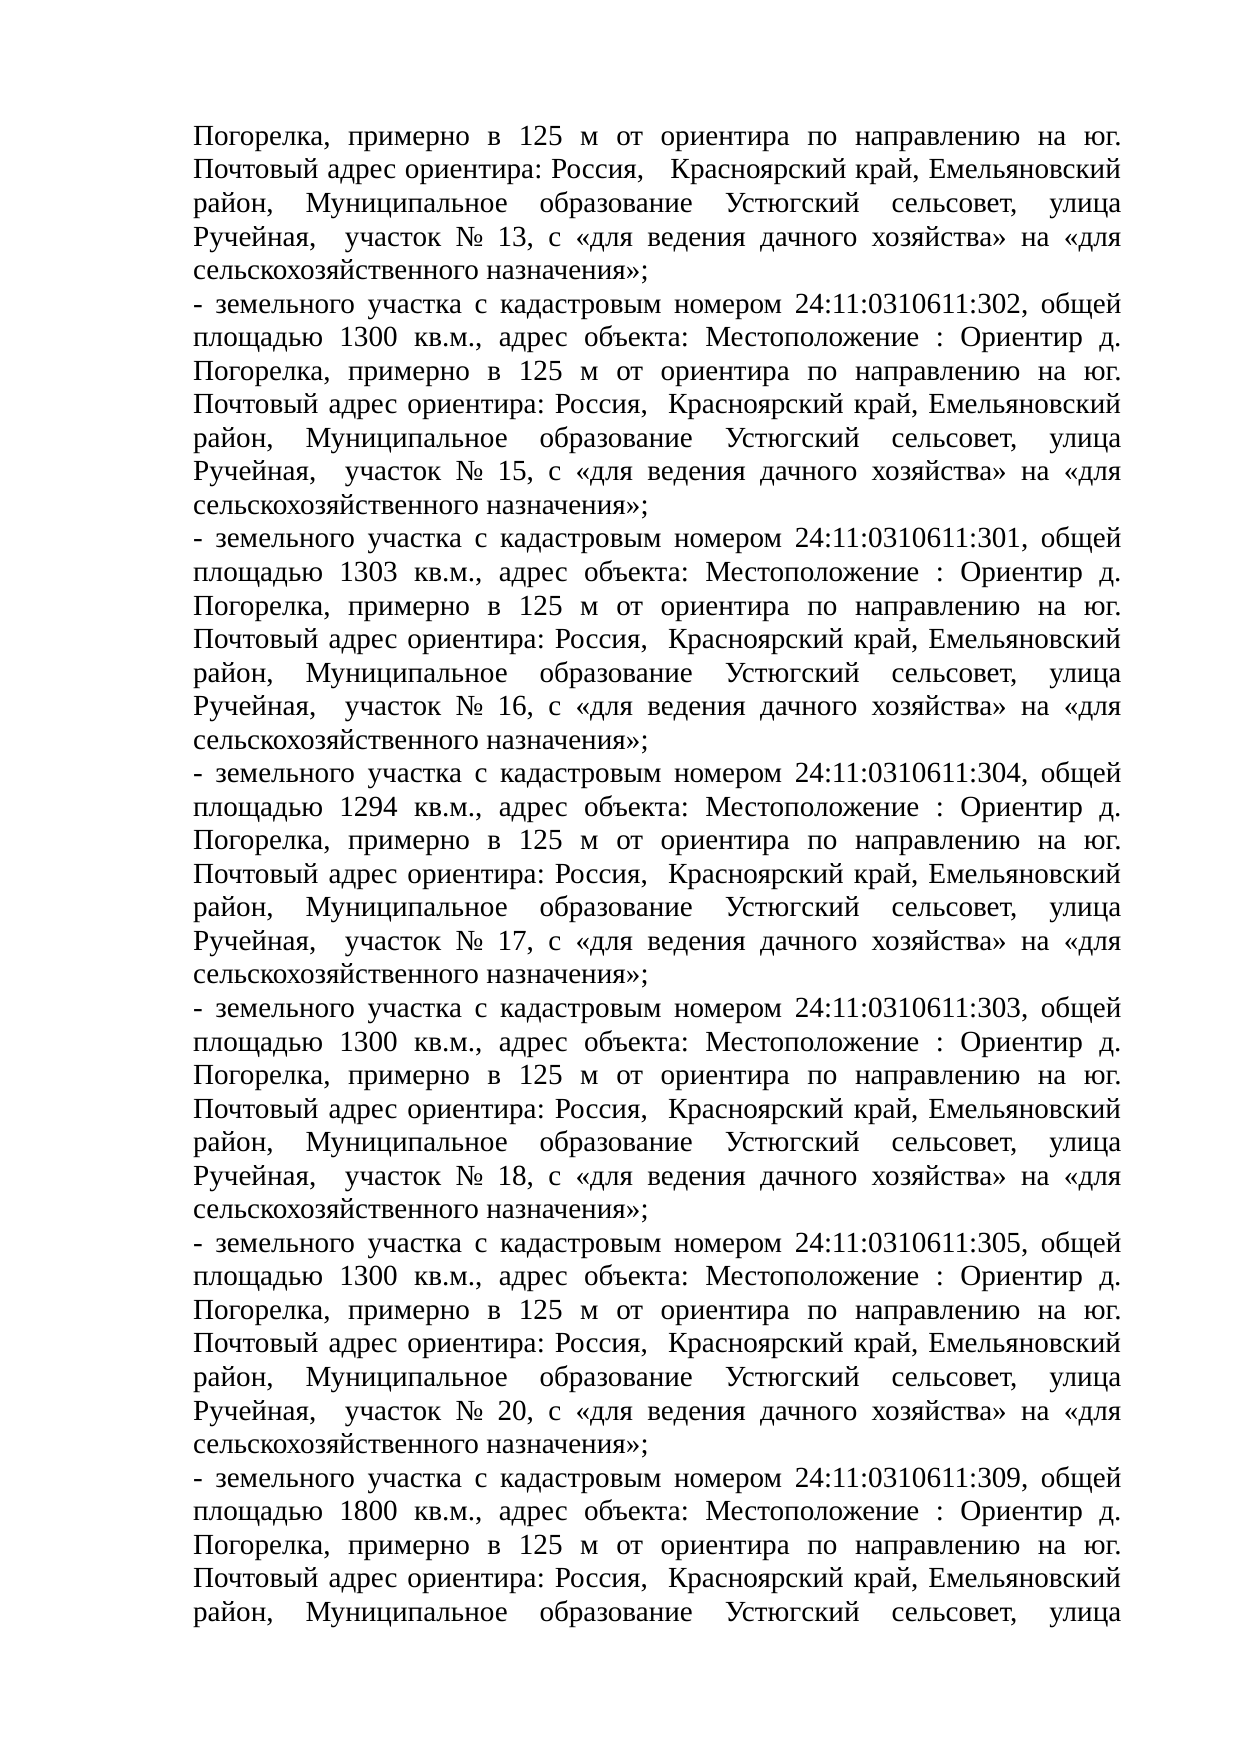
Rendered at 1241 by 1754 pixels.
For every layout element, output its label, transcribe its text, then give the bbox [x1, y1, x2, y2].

text - земельного участка с кадастровым номером 24:11:0310611:309, общей площадью 1800 кв.м., адрес объекта: Местоположение : Ориентир д. Погорелка, примерно в 125 м от ориентира по направлению на юг. Почтовый адрес ориентира: Россия, Красноярский край, Емельяновский район, Муниципальное образование Устюгский сельсовет, улица [193, 1460, 1122, 1627]
text - земельного участка с кадастровым номером 24:11:0310611:303, общей площадью 1300 кв.м., адрес объекта: Местоположение : Ориентир д. Погорелка, примерно в 125 м от ориентира по направлению на юг. Почтовый адрес ориентира: Россия, Красноярский край, Емельяновский район, Муниципальное образование Устюгский сельсовет, улица Ручейная, участок № 18, с «для ведения дачного хозяйства» на «для сельскохозяйственного назначения»; [193, 990, 1122, 1225]
text Погорелка, примерно в 125 м от ориентира по направлению на юг. Почтовый адрес ориентира: Россия, Красноярский край, Емельяновский район, Муниципальное образование Устюгский сельсовет, улица Ручейная, участок № 13, с «для ведения дачного хозяйства» на «для сельскохозяйственного назначения»; [193, 118, 1122, 286]
text - земельного участка с кадастровым номером 24:11:0310611:301, общей площадью 1303 кв.м., адрес объекта: Местоположение : Ориентир д. Погорелка, примерно в 125 м от ориентира по направлению на юг. Почтовый адрес ориентира: Россия, Красноярский край, Емельяновский район, Муниципальное образование Устюгский сельсовет, улица Ручейная, участок № 16, с «для ведения дачного хозяйства» на «для сельскохозяйственного назначения»; [193, 521, 1122, 755]
text - земельного участка с кадастровым номером 24:11:0310611:304, общей площадью 1294 кв.м., адрес объекта: Местоположение : Ориентир д. Погорелка, примерно в 125 м от ориентира по направлению на юг. Почтовый адрес ориентира: Россия, Красноярский край, Емельяновский район, Муниципальное образование Устюгский сельсовет, улица Ручейная, участок № 17, с «для ведения дачного хозяйства» на «для сельскохозяйственного назначения»; [193, 755, 1122, 990]
text - земельного участка с кадастровым номером 24:11:0310611:302, общей площадью 1300 кв.м., адрес объекта: Местоположение : Ориентир д. Погорелка, примерно в 125 м от ориентира по направлению на юг. Почтовый адрес ориентира: Россия, Красноярский край, Емельяновский район, Муниципальное образование Устюгский сельсовет, улица Ручейная, участок № 15, с «для ведения дачного хозяйства» на «для сельскохозяйственного назначения»; [193, 286, 1122, 521]
text - земельного участка с кадастровым номером 24:11:0310611:305, общей площадью 1300 кв.м., адрес объекта: Местоположение : Ориентир д. Погорелка, примерно в 125 м от ориентира по направлению на юг. Почтовый адрес ориентира: Россия, Красноярский край, Емельяновский район, Муниципальное образование Устюгский сельсовет, улица Ручейная, участок № 20, с «для ведения дачного хозяйства» на «для сельскохозяйственного назначения»; [193, 1225, 1122, 1460]
